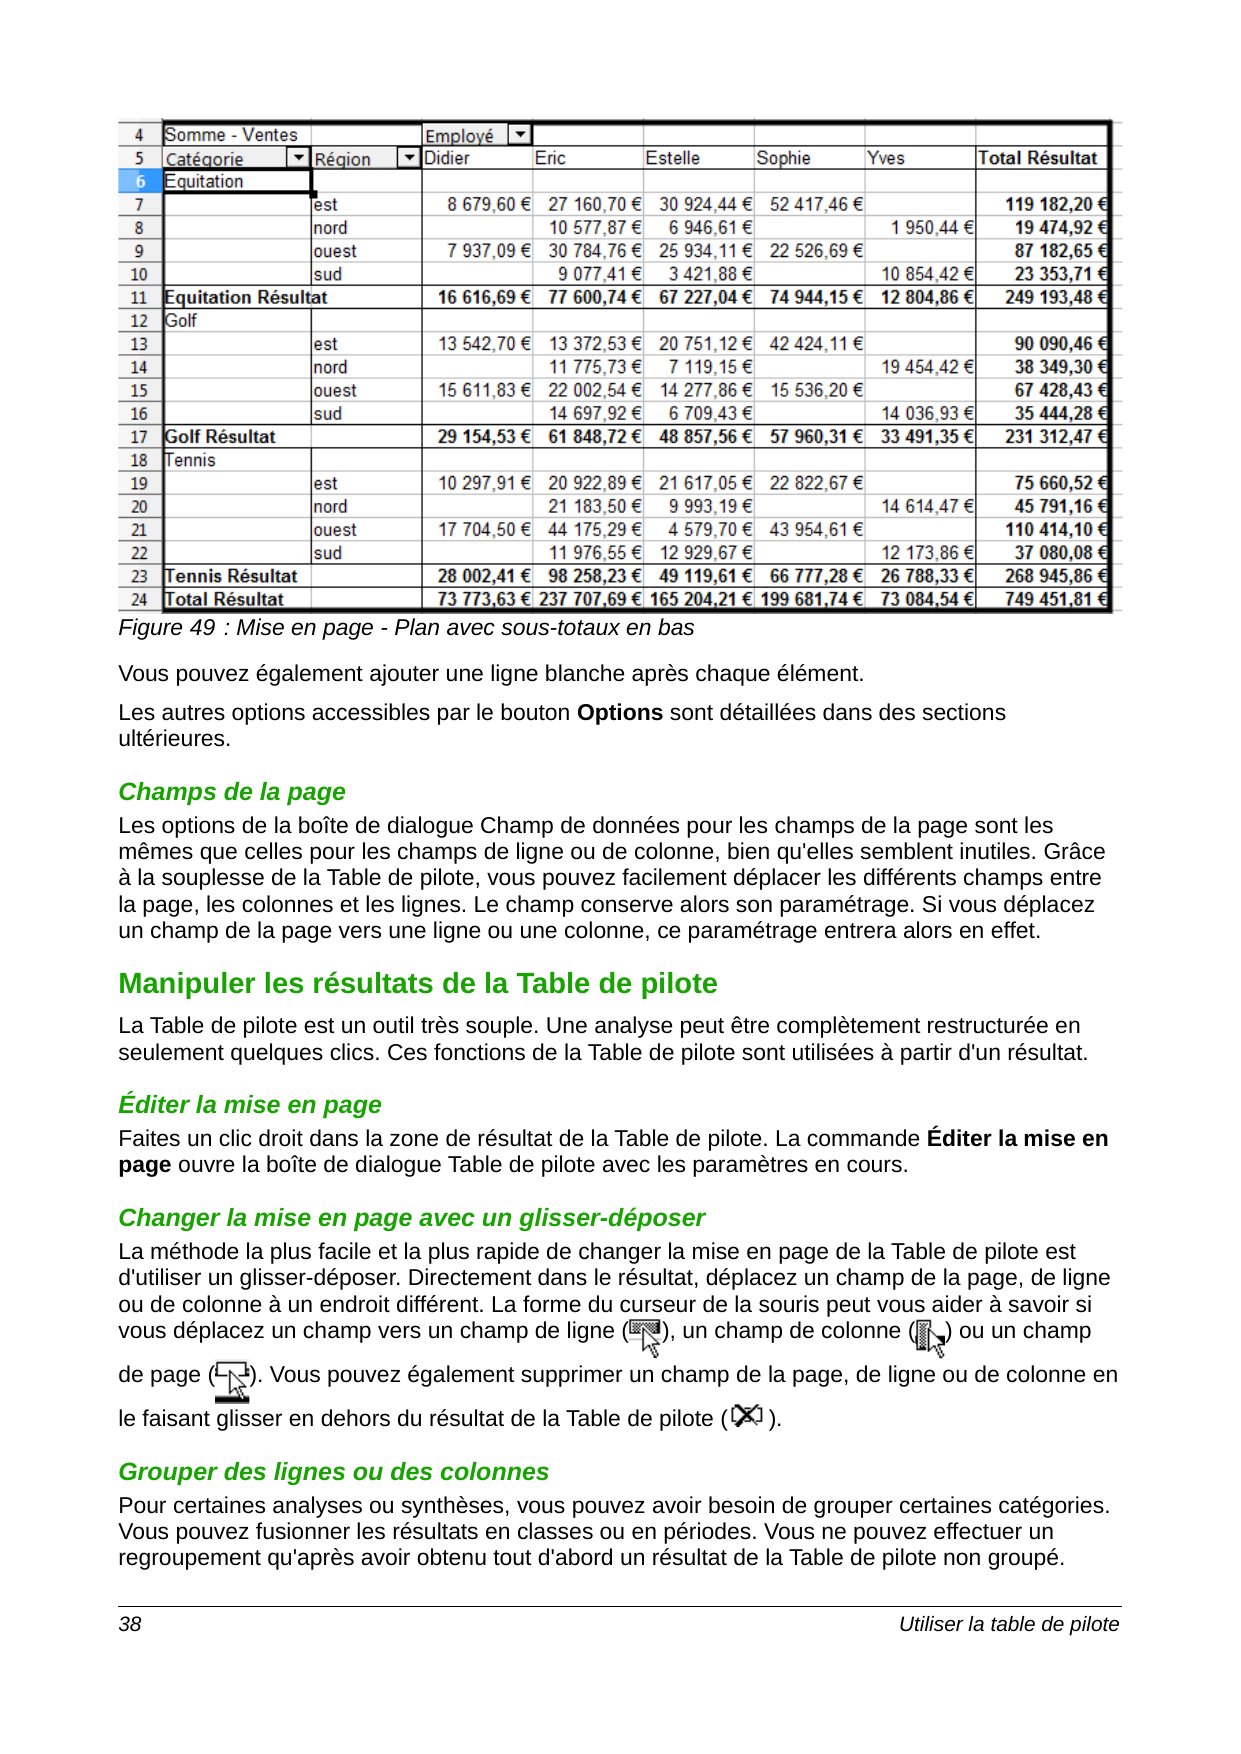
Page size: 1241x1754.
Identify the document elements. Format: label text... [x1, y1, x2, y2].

text Pour certaines analyses ou synthèses, vous pouvez avoir besoin de grouper certaines catégories. Vous pouvez fusionner les résultats en classes ou en périodes. Vous ne pouvez effectuer un regroupement qu'après avoir obtenu tout d'abord un résultat de la Table de pilote non groupé. [118, 1492, 1122, 1571]
text La Table de pilote est un outil très souple. Une analyse peut être complètement restructurée en seulement quelques clics. Ces fonctions de la Table de pilote sont utilisées à partir d'un résultat. [118, 1012, 1122, 1065]
picture [915, 1317, 945, 1360]
text La méthode la plus facile et la plus rapide de changer la mise en page de la Table de pilote est d'utiliser un glisser-déposer. Directement dans le résultat, déplacez un champ de la page, de ligne ou de colonne à un endroit différent. La forme du curseur de la souris peut vous aider à savoir si vous déplacez un champ vers un champ de ligne (), un champ de colonne () ou un champ de page (). Vous pouvez également supprimer un champ de la page, de ligne ou de colonne en le faisant glisser en dehors du résultat de la Table de pilote (). [118, 1238, 1122, 1432]
picture [628, 1318, 662, 1358]
picture [727, 1403, 769, 1427]
subtitle Grouper des lignes ou des colonnes [118, 1457, 1122, 1485]
subtitle Manipuler les résultats de la Table de pilote [118, 966, 1122, 1000]
text Vous pouvez également ajouter une ligne blanche après chaque élément. [118, 660, 1122, 686]
text Faites un clic droit dans la zone de résultat de la Table de pilote. La commande Éditer la mise en page ouvre la boîte de dialogue Table de pilote avec les paramètres en cours. [118, 1125, 1122, 1178]
picture [215, 1359, 250, 1404]
text Les options de la boîte de dialogue Champ de données pour les champs de la page sont les mêmes que celles pour les champs de ligne ou de colonne, bien qu'elles semblent inutiles. Grâce à la souplesse de la Table de pilote, vous pouvez facilement déplacer les différents champs entre la page, les colonnes et les lignes. Le champ conserve alors son paramétrage. Si vous déplacez un champ de la page vers une ligne ou une colonne, ce paramétrage entrera alors en effet. [118, 812, 1122, 943]
text Figure 49 : Mise en page - Plan avec sous-totaux en bas [118, 614, 1122, 640]
text Les autres options accessibles par le bouton Options sont détaillées dans des sections ultérieures. [118, 699, 1122, 752]
subtitle Éditer la mise en page [118, 1090, 1122, 1119]
picture [118, 118, 1123, 614]
subtitle Changer la mise en page avec un glisser-déposer [118, 1203, 1122, 1232]
subtitle Champs de la page [118, 777, 1122, 805]
